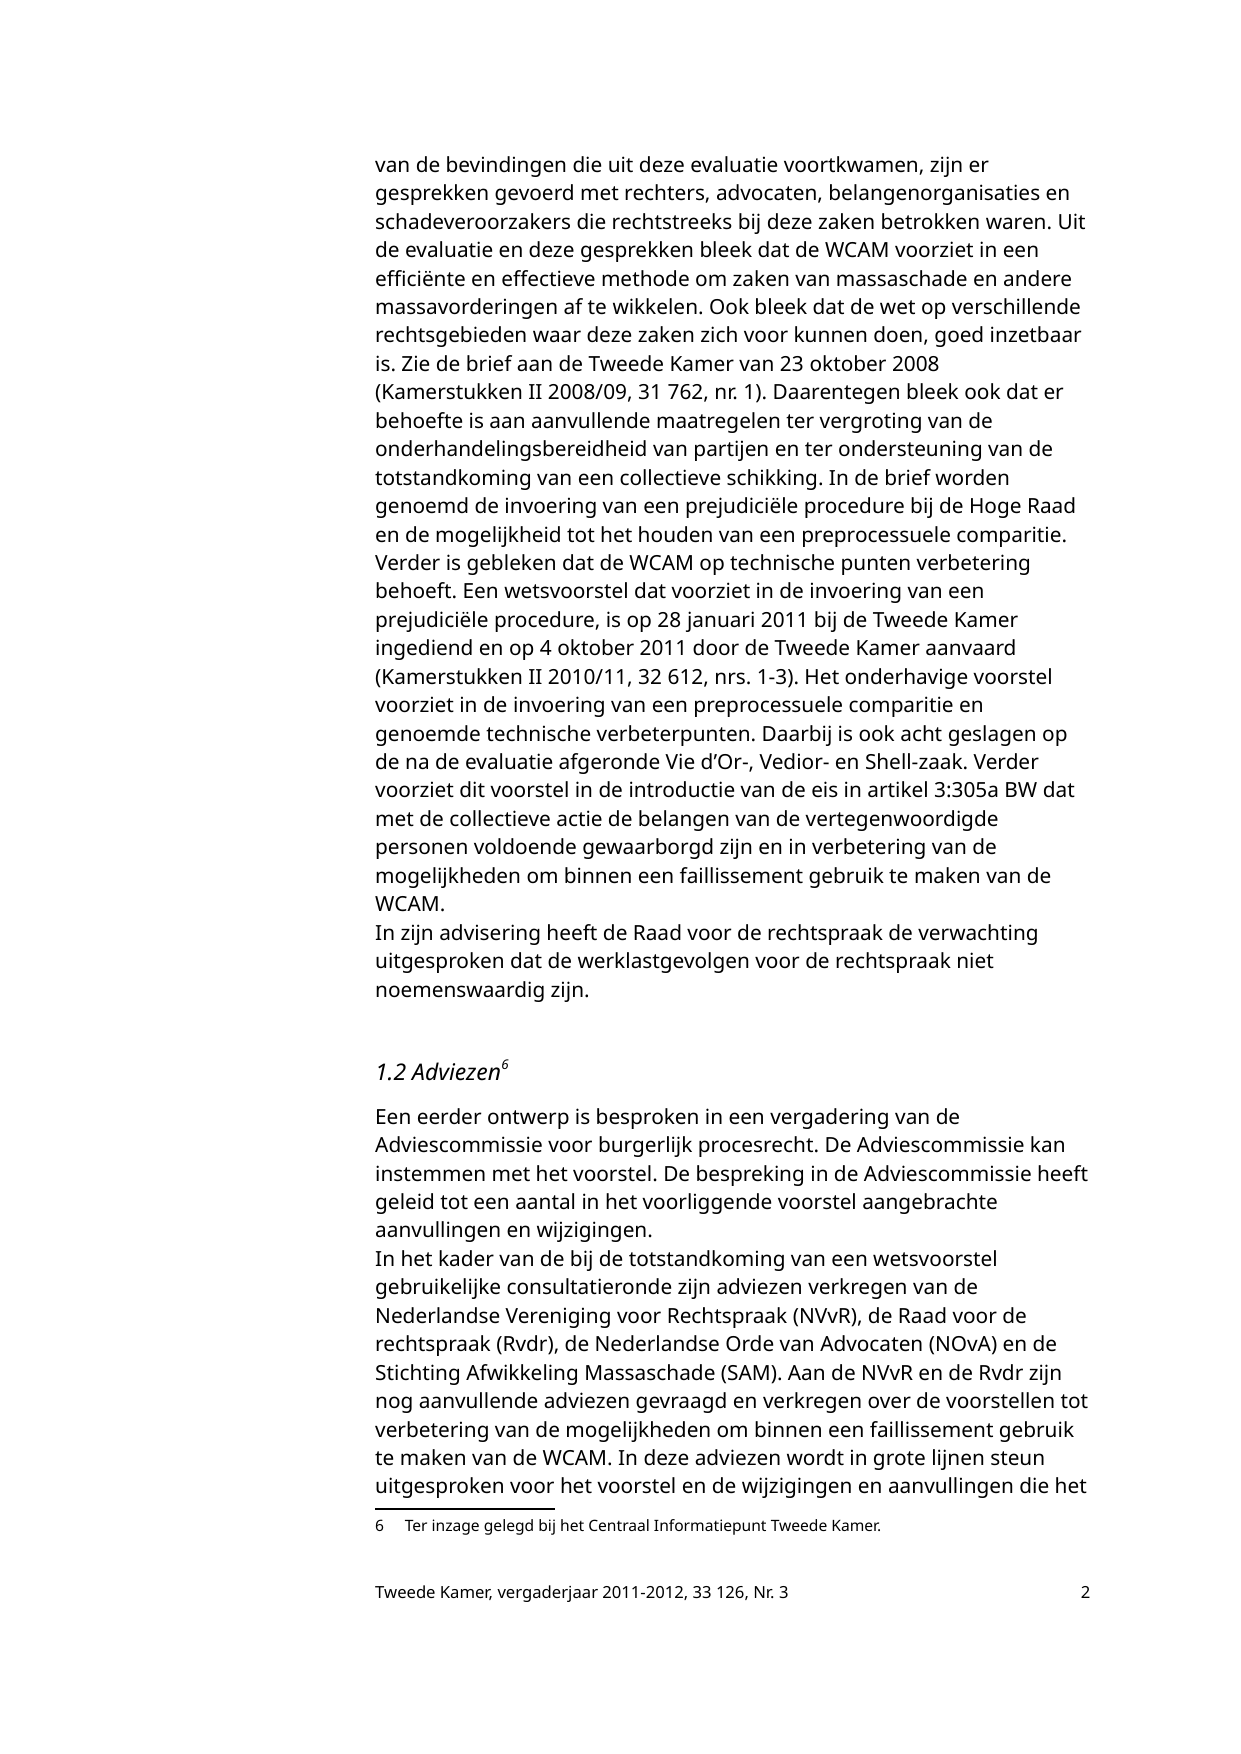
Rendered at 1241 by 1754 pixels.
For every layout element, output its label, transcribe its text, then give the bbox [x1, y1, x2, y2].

text In zijn advisering heeft de Raad voor de rechtspraak de verwachting uitgesproken dat de werklastgevolgen voor de rechtspraak niet noemenswaardig zijn. [375, 946, 1090, 1032]
text Ter inzage gelegd bij het Centraal Informatiepunt Tweede Kamer. [375, 1508, 1090, 1536]
text Nadat de DES- en Dexia-zaak waren afgerond heeft er mede naar aanleiding van deze zaken een evaluatie plaatsgevonden. Aan de hand van de bevindingen die uit deze evaluatie voortkwamen, zijn er gesprekken gevoerd met rechters, advocaten, belangenorganisaties en schadeveroorzakers die rechtstreeks bij deze zaken betrokken waren. Uit de evaluatie en deze gesprekken bleek dat de WCAM voorziet in een efficiënte en effectieve methode om zaken van massaschade en andere massavorderingen af te wikkelen. Ook bleek dat de wet op verschillende rechtsgebieden waar deze zaken zich voor kunnen doen, goed inzetbaar is. Zie de brief aan de Tweede Kamer van 23 oktober 2008 (Kamerstukken II 2008/09, 31 762, nr. 1). Daarentegen bleek ook dat er behoefte is aan aanvullende maatregelen ter vergroting van de onderhandelingsbereidheid van partijen en ter ondersteuning van de totstandkoming van een collectieve schikking. In de brief worden genoemd de invoering van een prejudiciële procedure bij de Hoge Raad en de mogelijkheid tot het houden van een preprocessuele comparitie. Verder is gebleken dat de WCAM op technische punten verbetering behoeft. Een wetsvoorstel dat voorziet in de invoering van een prejudiciële procedure, is op 28 januari 2011 bij de Tweede Kamer ingediend en op 4 oktober 2011 door de Tweede Kamer aanvaard (Kamerstukken II 2010/11, 32 612, nrs. 1-3). Het onderhavige voorstel voorziet in de invoering van een preprocessuele comparitie en genoemde technische verbeterpunten. Daarbij is ook acht geslagen op de na de evaluatie afgeronde Vie d’Or-, Vedior- en Shell-zaak. Verder voorziet dit voorstel in de introductie van de eis in artikel 3:305a BW dat met de collectieve actie de belangen van de vertegenwoordigde personen voldoende gewaarborgd zijn en in verbetering van de mogelijkheden om binnen een faillissement gebruik te maken van de WCAM. [375, 150, 1090, 946]
text Een eerder ontwerp is besproken in een vergadering van de Adviescommissie voor burgerlijk procesrecht. De Adviescommissie kan instemmen met het voorstel. De bespreking in de Adviescommissie heeft geleid tot een aantal in het voorliggende voorstel aangebrachte aanvullingen en wijzigingen. [375, 1130, 1090, 1272]
text In het kader van de bij de totstandkoming van een wetsvoorstel gebruikelijke consultatieronde zijn adviezen verkregen van de Nederlandse Vereniging voor Rechtspraak (NVvR), de Raad voor de rechtspraak (Rvdr), de Nederlandse Orde van Advocaten (NOvA) en de Stichting Afwikkeling Massaschade (SAM). Aan de NVvR en de Rvdr zijn nog aanvullende adviezen gevraagd en verkregen over de voorstellen tot verbetering van de mogelijkheden om binnen een faillissement gebruik te maken van de WCAM. In deze adviezen wordt in grote lijnen steun uitgesproken voor het voorstel en de wijzigingen en aanvullingen die het bevat. Dit laat onverlet dat er de nodige opmerkingen en kanttekeningen bij het voorstel zijn gemaakt. Bij de daarvoor in aanmerking komende onderdelen wordt daarop in deze memorie nader ingegaan. [375, 1272, 1090, 1500]
subtitle 1.2 Adviezen [375, 1084, 1090, 1115]
